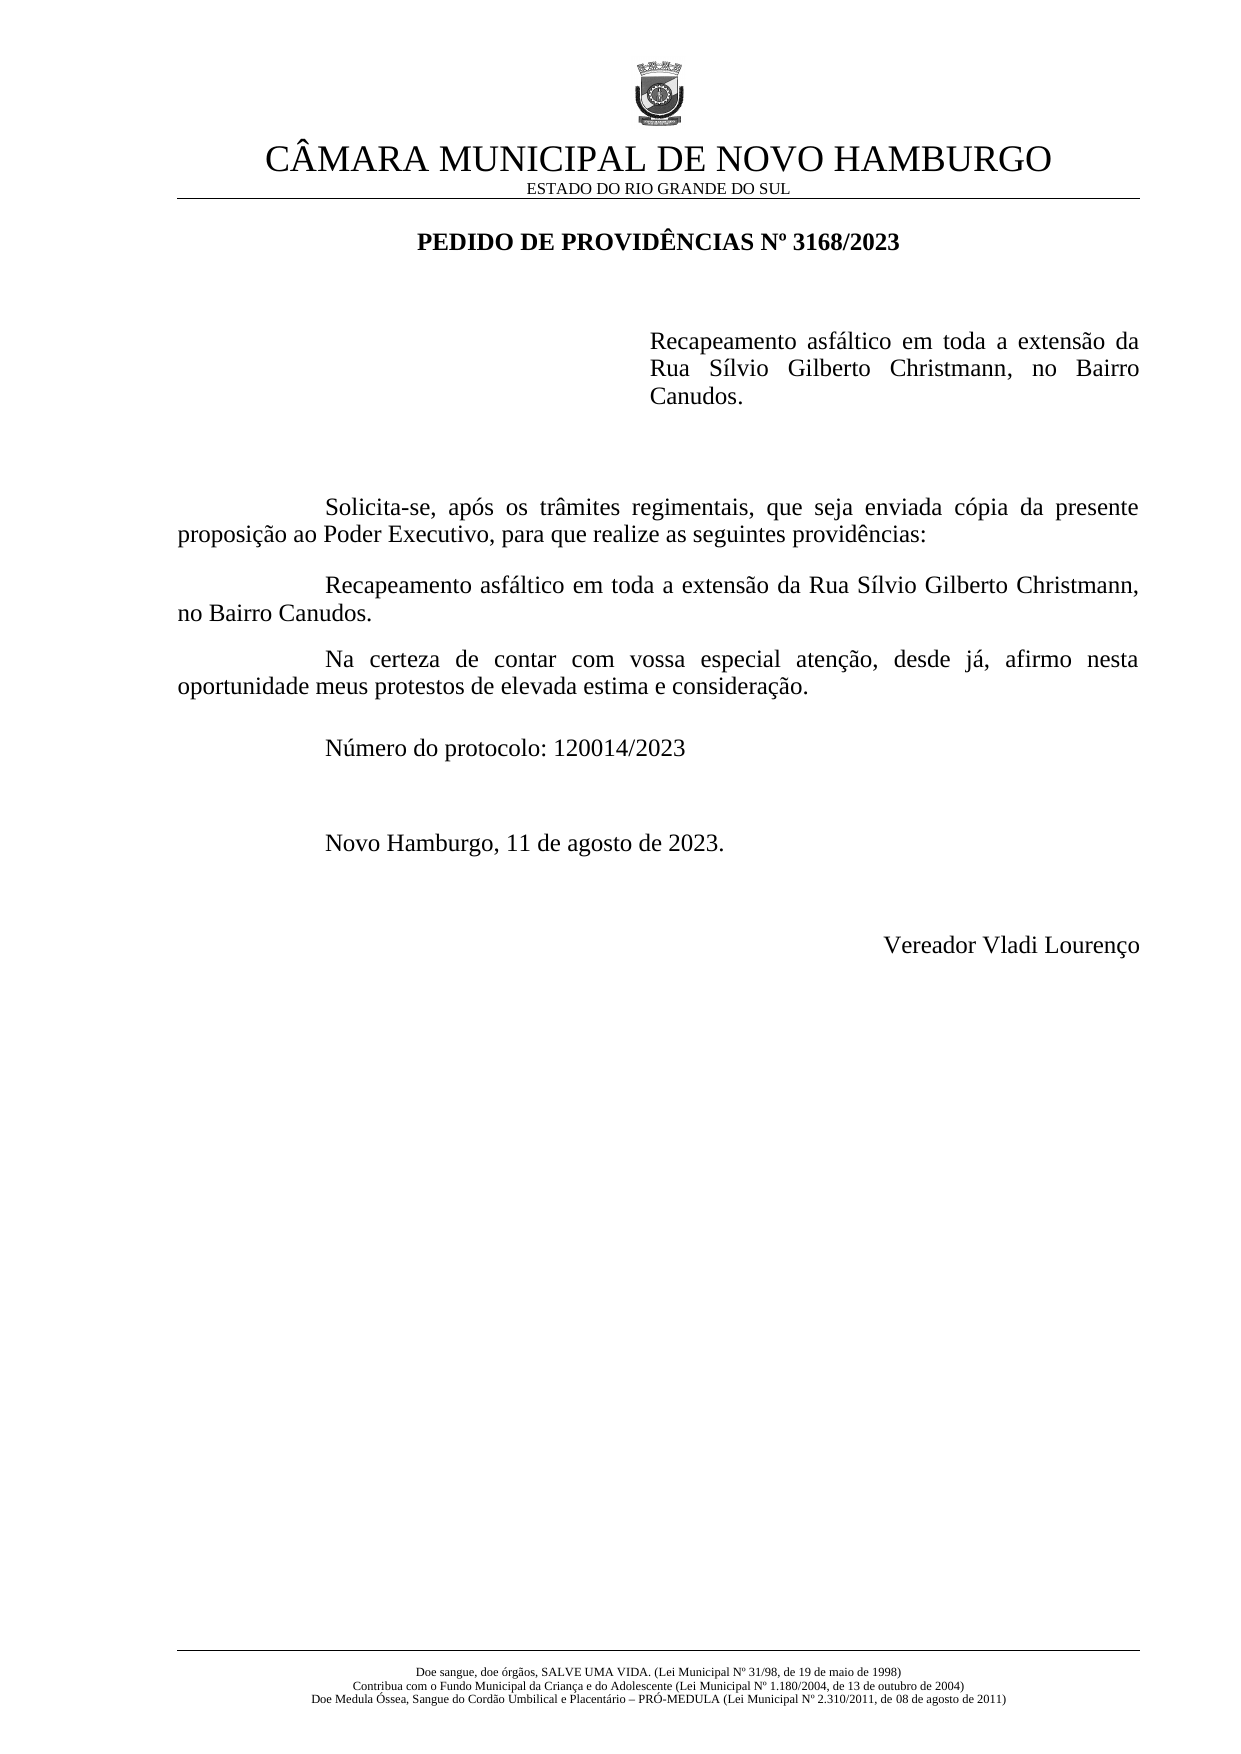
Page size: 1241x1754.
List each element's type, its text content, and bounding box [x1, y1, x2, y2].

text Recapeamento asfáltico em toda a extensão da Rua Sílvio Gilberto Christmann, no Bairro Canudos. [649, 327, 1140, 410]
text PEDIDO DE PROVIDÊNCIAS Nº 3168/2023 [177, 228, 1140, 256]
text Vereador Vladi Lourenço [177, 931, 1140, 959]
text Solicita-se, após os trâmites regimentais, que seja enviada cópia da presente proposição ao Poder Executivo, para que realize as seguintes providências: [177, 493, 1140, 548]
text Recapeamento asfáltico em toda a extensão da Rua Sílvio Gilberto Christmann, no Bairro Canudos. [177, 572, 1140, 627]
text Novo Hamburgo, 11 de agosto de 2023. [177, 829, 1140, 856]
text Número do protocolo: 120014/2023 [177, 734, 1140, 761]
text Na certeza de contar com vossa especial atenção, desde já, afirmo nesta oportunidade meus protestos de elevada estima e consideração. [177, 645, 1140, 700]
